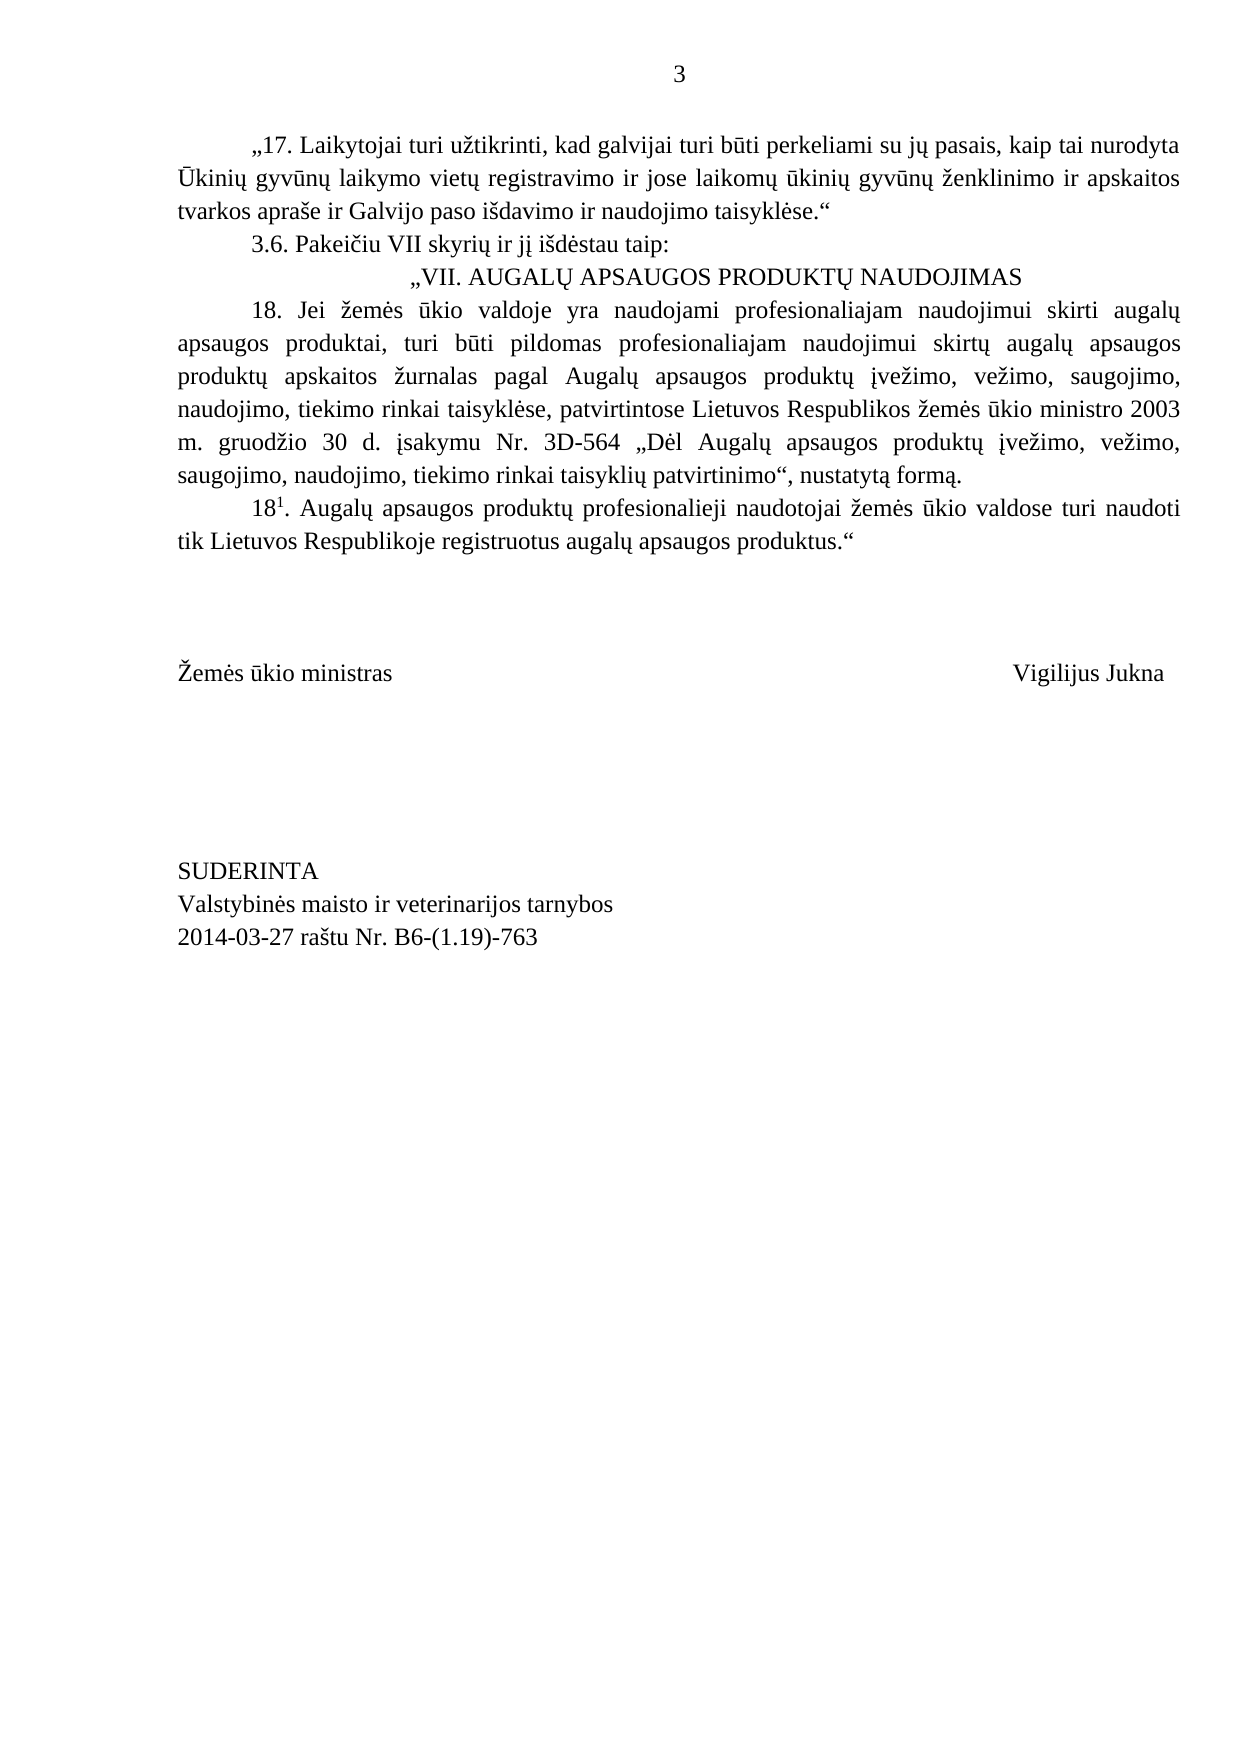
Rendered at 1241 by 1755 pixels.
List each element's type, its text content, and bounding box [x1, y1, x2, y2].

text 181. Augalų apsaugos produktų profesionalieji naudotojai žemės ūkio valdose turi naudoti tik Lietuvos Respublikoje registruotus augalų apsaugos produktus.“ [177, 493, 1181, 555]
text SUDERINTA [177, 856, 1181, 885]
text 18. Jei žemės ūkio valdoje yra naudojami profesionaliajam naudojimui skirti augalų apsaugos produktai, turi būti pildomas profesionaliajam naudojimui skirtų augalų apsaugos produktų apskaitos žurnalas pagal Augalų apsaugos produktų įvežimo, vežimo, saugojimo, naudojimo, tiekimo rinkai taisyklėse, patvirtintose Lietuvos Respublikos žemės ūkio ministro 2003 m. gruodžio 30 d. įsakymu Nr. 3D-564 „Dėl Augalų apsaugos produktų įvežimo, vežimo, saugojimo, naudojimo, tiekimo rinkai taisyklių patvirtinimo“, nustatytą formą. [177, 295, 1181, 489]
text Žemės ūkio ministras Vigilijus Jukna [177, 658, 1181, 687]
text 3.6. Pakeičiu VII skyrių ir jį išdėstau taip: [177, 229, 1181, 258]
text „17. Laikytojai turi užtikrinti, kad galvijai turi būti perkeliami su jų pasais, kaip tai nurodyta Ūkinių gyvūnų laikymo vietų registravimo ir jose laikomų ūkinių gyvūnų ženklinimo ir apskaitos tvarkos apraše ir Galvijo paso išdavimo ir naudojimo taisyklėse.“ [177, 130, 1181, 225]
text „VII. AUGALŲ APSAUGOS PRODUKTŲ NAUDOJIMAS [177, 262, 1181, 291]
text Valstybinės maisto ir veterinarijos tarnybos [177, 889, 1181, 918]
text 2014-03-27 raštu Nr. B6-(1.19)-763 [177, 922, 1181, 951]
